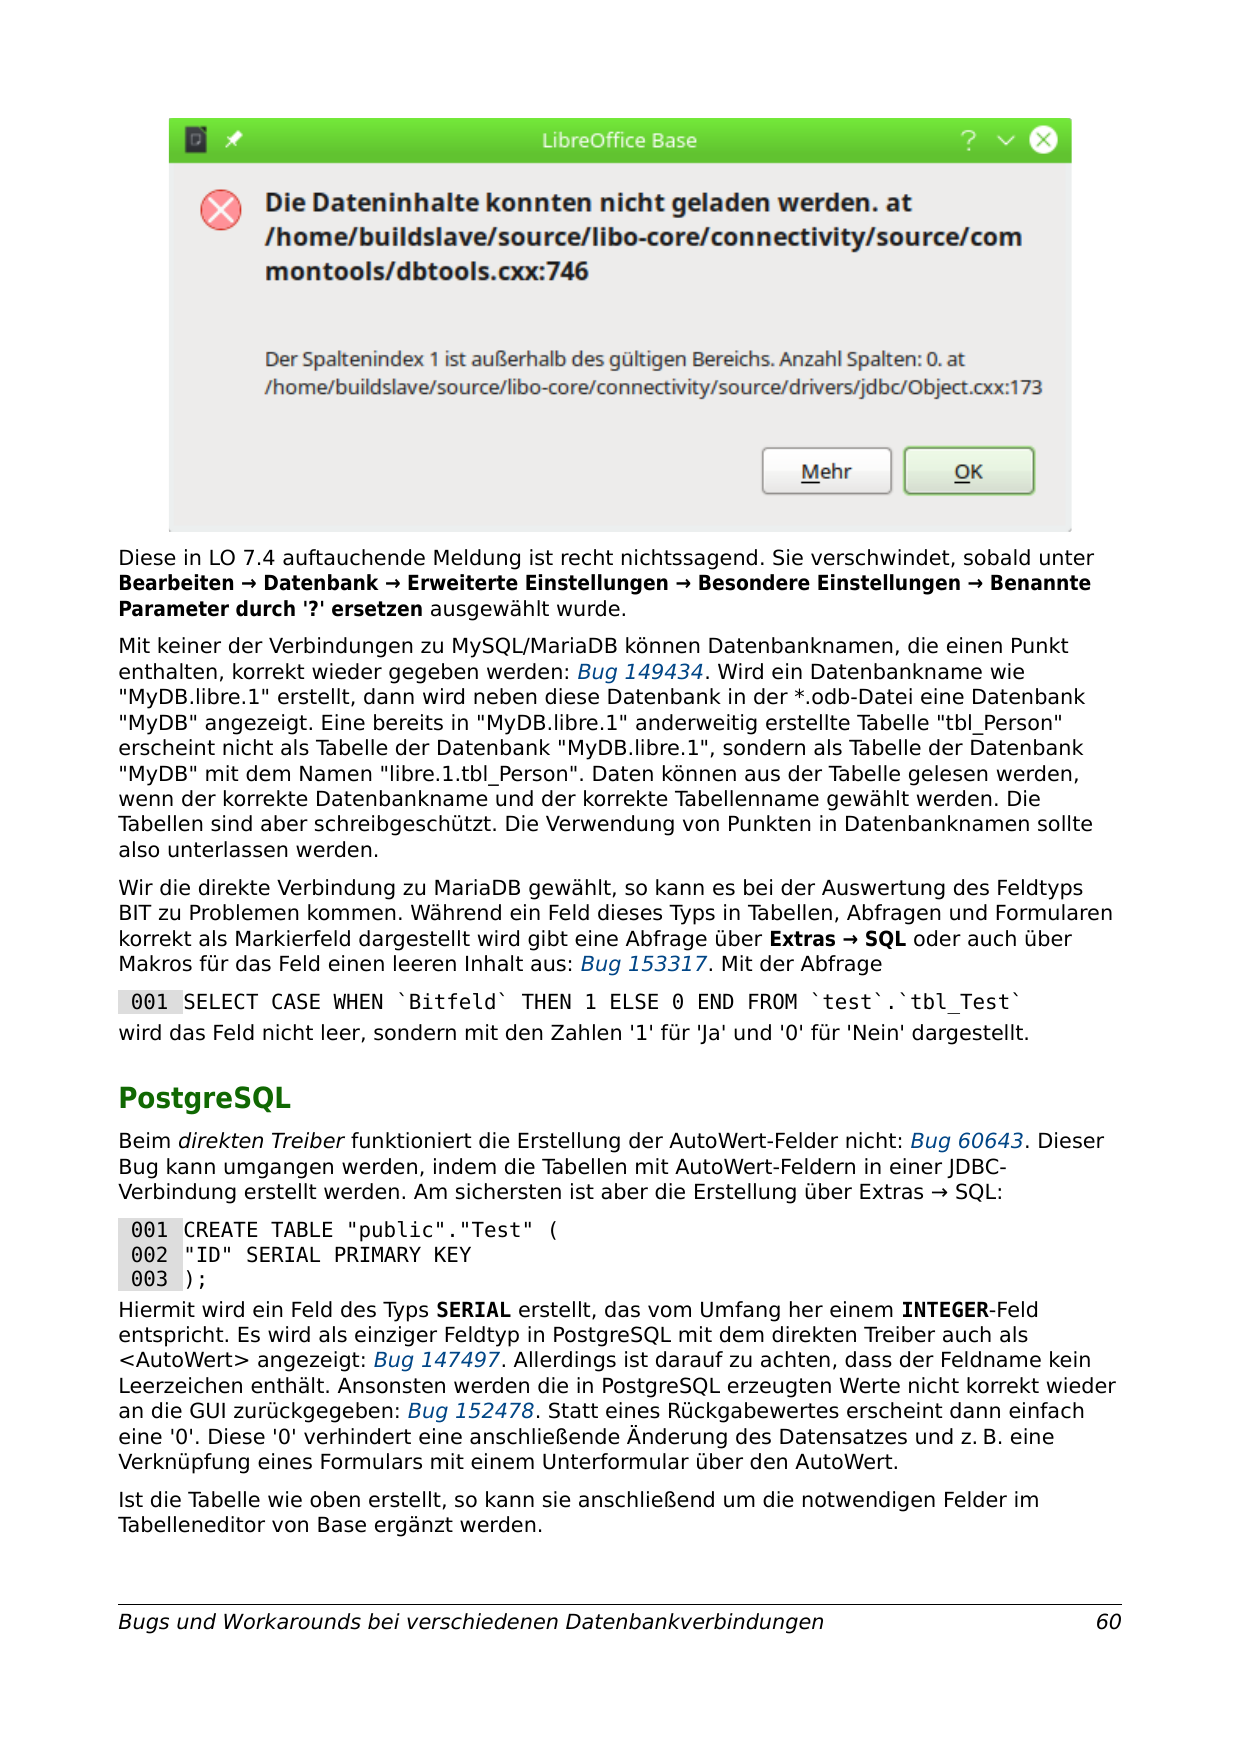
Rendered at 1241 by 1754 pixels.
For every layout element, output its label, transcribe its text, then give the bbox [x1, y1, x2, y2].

text Wir die direkte Verbindung zu MariaDB gewählt, so kann es bei der Auswertung des Feldtyps BIT zu Problemen kommen. Während ein Feld dieses Typs in Tabellen, Abfragen und Formularen korrekt als Markierfeld dargestellt wird gibt eine Abfrage über Extras → SQL oder auch über Makros für das Feld einen leeren Inhalt aus: Bug 153317. Mit der Abfrage [118, 876, 1122, 976]
list SELECT CASE WHEN `Bitfeld` THEN 1 ELSE 0 END FROM `test`.`tbl_Test` [183, 990, 1122, 1014]
list "ID" SERIAL PRIMARY KEY [183, 1243, 1122, 1267]
picture [168, 118, 1072, 532]
text Diese in LO 7.4 auftauchende Meldung ist recht nichtssagend. Sie verschwindet, sobald unter Bearbeiten → Datenbank → Erweiterte Einstellungen → Besondere Einstellungen → Benannte Parameter durch '?' ersetzen ausgewählt wurde. [118, 546, 1122, 621]
text Beim direkten Treiber funktioniert die Erstellung der AutoWert-Felder nicht: Bug 60643. Dieser Bug kann umgangen werden, indem die Tabellen mit AutoWert-Feldern in einer JDBC-Verbindung erstellt werden. Am sichersten ist aber die Erstellung über Extras → SQL: [118, 1129, 1122, 1205]
text Ist die Tabelle wie oben erstellt, so kann sie anschließend um die notwendigen Felder im Tabelleneditor von Base ergänzt werden. [118, 1488, 1122, 1538]
text Hiermit wird ein Feld des Typs SERIAL erstellt, das vom Umfang her einem INTEGER-Feld entspricht. Es wird als einziger Feldtyp in PostgreSQL mit dem direkten Treiber auch als <AutoWert> angezeigt: Bug 147497. Allerdings ist darauf zu achten, dass der Feldname kein Leerzeichen enthält. Ansonsten werden die in PostgreSQL erzeugten Werte nicht korrekt wieder an die GUI zurückgegeben: Bug 152478. Statt eines Rückgabewertes erscheint dann einfach eine '0'. Diese '0' verhindert eine anschließende Änderung des Datensatzes und z. B. eine Verknüpfung eines Formulars mit einem Unterformular über den AutoWert. [118, 1298, 1122, 1474]
text Mit keiner der Verbindungen zu MySQL/MariaDB können Datenbanknamen, die einen Punkt enthalten, korrekt wieder gegeben werden: Bug 149434. Wird ein Datenbankname wie "MyDB.libre.1" erstellt, dann wird neben diese Datenbank in der *.odb-Datei eine Datenbank "MyDB" angezeigt. Eine bereits in "MyDB.libre.1" anderweitig erstellte Tabelle "tbl_Person" erscheint nicht als Tabelle der Datenbank "MyDB.libre.1", sondern als Tabelle der Datenbank "MyDB" mit dem Namen "libre.1.tbl_Person". Daten können aus der Tabelle gelesen werden, wenn der korrekte Datenbankname und der korrekte Tabellenname gewählt werden. Die Tabellen sind aber schreibgeschützt. Die Verwendung von Punkten in Datenbanknamen sollte also unterlassen werden. [118, 634, 1122, 862]
list ); [183, 1267, 1122, 1291]
subtitle PostgreSQL [118, 1082, 1122, 1116]
list CREATE TABLE "public"."Test" ( [183, 1218, 1122, 1243]
text wird das Feld nicht leer, sondern mit den Zahlen '1' für 'Ja' und '0' für 'Nein' dargestellt. [118, 1021, 1122, 1045]
